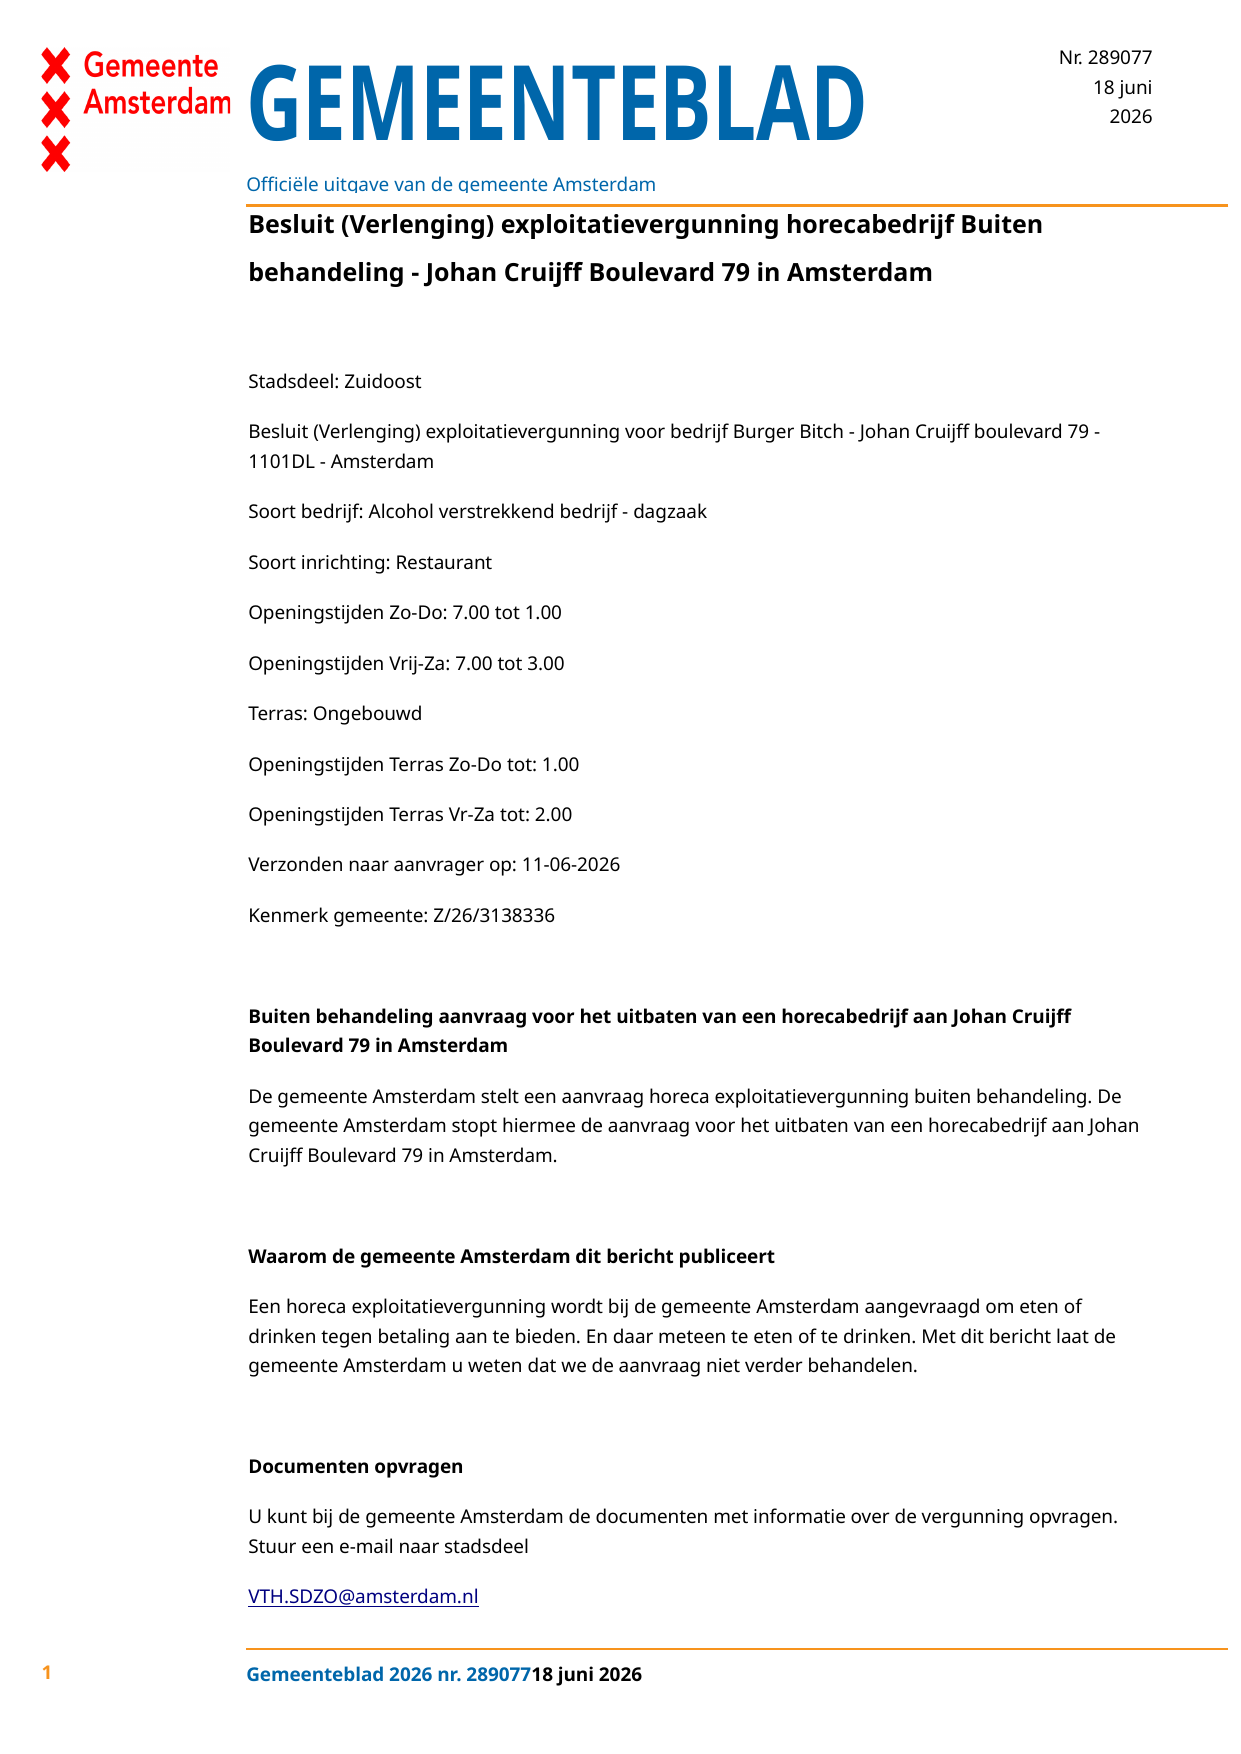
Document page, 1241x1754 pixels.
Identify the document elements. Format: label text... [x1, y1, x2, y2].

text Openingstijden Terras Vr-Za tot: 2.00 [248, 801, 1152, 827]
text U kunt bij de gemeente Amsterdam de documenten met informatie over de vergunning opvragen. Stuur een e-mail naar stadsdeel [248, 1504, 1152, 1559]
text Openingstijden Zo-Do: 7.00 tot 1.00 [248, 599, 1152, 625]
text Een horeca exploitatievergunning wordt bij de gemeente Amsterdam aangevraagd om eten of drinken tegen betaling aan te bieden. En daar meteen te eten of te drinken. Met dit bericht laat de gemeente Amsterdam u weten dat we de aanvraag niet verder behandelen. [248, 1293, 1152, 1378]
text De gemeente Amsterdam stelt een aanvraag horeca exploitatievergunning buiten behandeling. De gemeente Amsterdam stopt hiermee de aanvraag voor het uitbaten van een horecabedrijf aan Johan Cruijff Boulevard 79 in Amsterdam. [248, 1083, 1152, 1168]
text Stadsdeel: Zuidoost [248, 368, 1152, 394]
text Openingstijden Terras Zo-Do tot: 1.00 [248, 751, 1152, 777]
text Besluit (Verlenging) exploitatievergunning horecabedrijf Buiten behandeling - Johan Cruijff Boulevard 79 in Amsterdam [248, 207, 1152, 288]
text Soort inrichting: Restaurant [248, 549, 1152, 575]
text Verzonden naar aanvrager op: 11-06-2026 [248, 852, 1152, 877]
text Openingstijden Vrij-Za: 7.00 tot 3.00 [248, 650, 1152, 676]
text Besluit (Verlenging) exploitatievergunning voor bedrijf Burger Bitch - Johan Cruijff boulevard 79 - 1101DL - Amsterdam [248, 419, 1152, 474]
text Buiten behandeling aanvraag voor het uitbaten van een horecabedrijf aan Johan Cruijff Boulevard 79 in Amsterdam [248, 1003, 1152, 1058]
picture [41, 47, 231, 172]
text Soort bedrijf: Alcohol verstrekkend bedrijf - dagzaak [248, 499, 1152, 524]
text Terras: Ongebouwd [248, 700, 1152, 726]
text Kenmerk gemeente: Z/26/3138336 [248, 902, 1152, 928]
text Documenten opvragen [248, 1453, 1152, 1479]
text VTH.SDZO@amsterdam.nl [248, 1584, 1152, 1609]
text Waarom de gemeente Amsterdam dit bericht publiceert [248, 1243, 1152, 1269]
